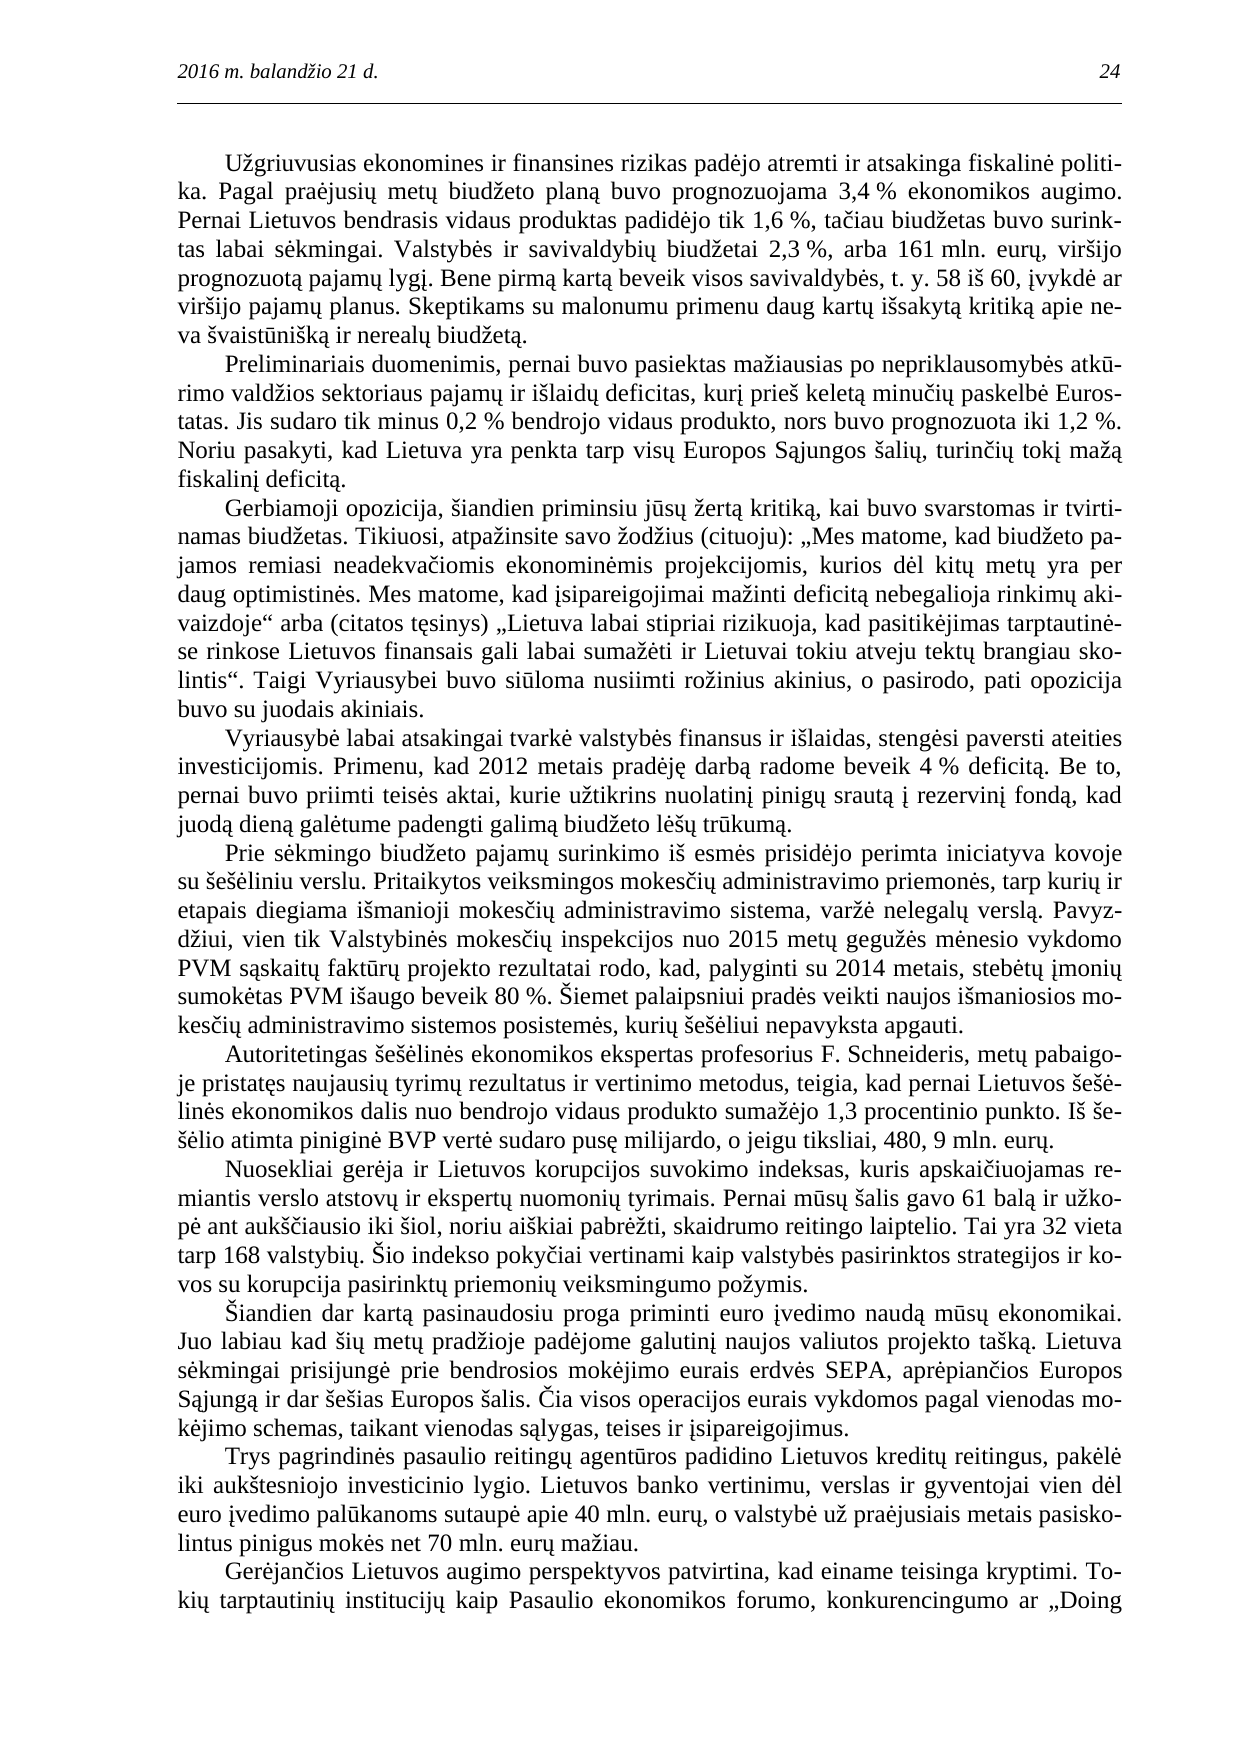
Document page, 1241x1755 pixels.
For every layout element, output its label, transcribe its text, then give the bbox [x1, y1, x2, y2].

text Au­to­ri­te­tin­gas še­šė­li­nės eko­no­mi­kos eks­per­tas pro­fe­so­rius F. Schnei­de­ris, me­tų pa­bai­go­je pri­sta­tęs nau­jau­sių ty­ri­mų re­zul­ta­tus ir ver­ti­ni­mo me­to­dus, tei­gia, kad per­nai Lie­tu­vos še­šė­li­nės eko­no­mi­kos da­lis nuo ben­dro­jo vi­daus pro­duk­to su­ma­žė­jo 1,3 pro­cen­ti­nio punk­to. Iš še­šė­lio at­im­ta pi­ni­gi­nė BVP ver­tė su­da­ro pu­sę mi­li­jar­do, o jei­gu tiks­liai, 480, 9 mln. eu­rų. [177, 1039, 1122, 1154]
text Ger­bia­mo­ji opo­zi­ci­ja, šian­dien pri­min­siu jū­sų žer­tą kri­ti­ką, kai bu­vo svars­to­mas ir tvir­ti­na­mas biu­dže­tas. Ti­kiuo­si, at­pa­žin­si­te sa­vo žo­džius (ci­tuo­ju): „Mes ma­to­me, kad biu­dže­to pa­ja­mos re­mia­si ne­adek­va­čio­mis eko­no­mi­nė­mis pro­jek­ci­jo­mis, ku­rios dėl ki­tų me­tų yra per daug op­ti­mis­ti­nės. Mes ma­to­me, kad įsi­pa­rei­go­ji­mai ma­žin­ti de­fi­ci­tą ne­be­ga­lio­ja rin­ki­mų aki­vaiz­do­je“ ar­ba (ci­ta­tos tę­si­nys) „Lie­tu­va la­bai stip­riai ri­zi­kuo­ja, kad pa­si­ti­kė­ji­mas tarp­tau­ti­nė­se rin­ko­se Lie­tu­vos fi­nan­sais ga­li la­bai su­ma­žė­ti ir Lie­tu­vai to­kiu at­ve­ju tek­tų bran­giau sko­lin­tis“. Tai­gi Vy­riau­sy­bei bu­vo siū­lo­ma nu­si­im­ti ro­ži­nius aki­nius, o pa­si­ro­do, pa­ti opo­zi­ci­ja bu­vo su juo­dais aki­niais. [177, 493, 1122, 723]
text Vy­riau­sy­bė la­bai at­sa­kin­gai tvar­kė vals­ty­bės fi­nan­sus ir iš­lai­das, sten­gė­si pa­vers­ti at­ei­ties in­ves­ti­ci­jo­mis. Pri­me­nu, kad 2012 me­tais pra­dė­ję dar­bą ra­do­me be­veik 4 % de­fi­ci­tą. Be to, per­nai bu­vo pri­im­ti tei­sės ak­tai, ku­rie už­tik­rins nuo­la­ti­nį pi­ni­gų srau­tą į re­zer­vi­nį fon­dą, kad juo­dą die­ną ga­lė­tu­me pa­deng­ti ga­li­mą biu­dže­to lė­šų trū­ku­mą. [177, 723, 1122, 838]
text Pre­li­mi­na­riais duo­me­ni­mis, per­nai bu­vo pa­siek­tas ma­žiau­sias po ne­pri­klau­so­my­bės at­kū­ri­mo val­džios sek­to­riaus pa­ja­mų ir iš­lai­dų de­fi­ci­tas, ku­rį prieš ke­le­tą mi­nu­čių pa­skel­bė Eu­ros­ta­tas. Jis su­da­ro tik mi­nus 0,2 % ben­dro­jo vi­daus pro­duk­to, nors bu­vo prog­no­zuo­ta iki 1,2 %. No­riu pa­sa­ky­ti, kad Lie­tu­va yra penk­ta tarp vi­sų Eu­ro­pos Są­jun­gos ša­lių, tu­rin­čių to­kį ma­žą fis­ka­li­nį de­fi­ci­tą. [177, 349, 1122, 493]
text Už­griu­vu­sias eko­no­mi­nes ir fi­nan­si­nes ri­zi­kas pa­dė­jo at­rem­ti ir at­sa­kin­ga fis­ka­li­nė po­li­ti­ka. Pa­gal pra­ėju­sių me­tų biu­dže­to pla­ną bu­vo prog­no­zuo­ja­ma 3,4 % eko­no­mi­kos au­gi­mo. Per­nai Lie­tu­vos ben­dra­sis vi­daus pro­duk­tas pa­di­dė­jo tik 1,6 %, ta­čiau biu­dže­tas bu­vo su­rink­tas la­bai sėk­min­gai. Vals­ty­bės ir sa­vi­val­dy­bių biu­dže­tai 2,3 %, ar­ba 161 mln. eu­rų, vir­ši­jo prog­no­zuo­tą pa­ja­mų ly­gį. Be­ne pir­mą kar­tą be­veik vi­sos sa­vi­val­dy­bės, t. y. 58 iš 60, įvyk­dė ar vir­ši­jo pa­ja­mų pla­nus. Skep­ti­kams su ma­lo­nu­mu pri­me­nu daug kar­tų iš­sa­ky­tą kri­ti­ką apie ne­va švais­tū­niš­ką ir ne­re­a­lų biu­dže­tą. [177, 148, 1122, 349]
text Ge­rė­jan­čios Lie­tu­vos au­gi­mo per­spek­ty­vos pa­tvir­ti­na, kad ei­na­me tei­sin­ga kryp­ti­mi. To­kių tarp­tau­ti­nių ins­ti­tu­ci­jų kaip Pa­sau­lio eko­no­mi­kos fo­ru­mo, kon­ku­ren­cin­gu­mo ar „Doing [177, 1556, 1122, 1614]
text Nuo­sek­liai ge­rė­ja ir Lie­tu­vos ko­rup­ci­jos su­vo­ki­mo in­dek­sas, ku­ris ap­skai­čiuo­ja­mas re­mian­tis ver­slo at­sto­vų ir eks­per­tų nuo­mo­nių ty­ri­mais. Per­nai mū­sų ša­lis ga­vo 61 ba­lą ir už­ko­pė ant aukš­čiau­sio iki šiol, no­riu aiš­kiai pa­brėž­ti, skaid­ru­mo rei­tin­go laip­te­lio. Tai yra 32 vie­ta tarp 168 vals­ty­bių. Šio in­dek­so po­ky­čiai ver­ti­na­mi kaip vals­ty­bės pa­si­rink­tos stra­te­gi­jos ir ko­vos su ko­rup­ci­ja pa­si­rink­tų prie­mo­nių veiks­min­gu­mo po­žy­mis. [177, 1154, 1122, 1298]
text Trys pa­grin­di­nės pa­sau­lio rei­tin­gų agen­tū­ros pa­di­di­no Lie­tu­vos kre­di­tų rei­tin­gus, pa­kė­lė iki aukš­tes­nio­jo in­ves­ti­ci­nio ly­gio. Lie­tu­vos ban­ko ver­ti­ni­mu, ver­slas ir gy­ven­to­jai vien dėl eu­ro įve­di­mo pa­lū­ka­noms su­tau­pė apie 40 mln. eu­rų, o vals­ty­bė už pra­ėju­siais me­tais pa­si­sko­lin­tus pi­ni­gus mo­kės net 70 mln. eu­rų ma­žiau. [177, 1441, 1122, 1556]
text Šian­dien dar kar­tą pa­si­nau­do­siu pro­ga pri­min­ti eu­ro įve­di­mo nau­dą mū­sų eko­no­mi­kai. Juo la­biau kad šių me­tų pra­džio­je pa­dė­jo­me ga­lu­ti­nį nau­jos va­liu­tos pro­jek­to taš­ką. Lie­tu­va sėk­min­gai pri­si­jun­gė prie ben­dro­sios mo­kė­ji­mo eu­rais erd­vės SEPA, ap­rė­pian­čios Eu­ro­pos Są­jun­gą ir dar še­šias Eu­ro­pos ša­lis. Čia vi­sos ope­ra­ci­jos eu­rais vyk­do­mos pa­gal vie­no­das mo­kė­ji­mo sche­mas, tai­kant vie­no­das są­ly­gas, tei­ses ir įsi­pa­rei­go­ji­mus. [177, 1298, 1122, 1441]
text Prie sėk­min­go biu­dže­to pa­ja­mų su­rin­ki­mo iš es­mės pri­si­dė­jo per­im­ta ini­cia­ty­va ko­vo­je su še­šė­li­niu ver­slu. Pri­tai­ky­tos veiks­min­gos mo­kes­čių ad­mi­nist­ra­vi­mo prie­mo­nės, tarp ku­rių ir eta­pais die­gia­ma iš­ma­nio­ji mo­kes­čių ad­mi­nist­ra­vi­mo sis­te­ma, var­žė ne­le­ga­lų ver­slą. Pa­vyz­džiui, vien tik Vals­ty­bi­nės mo­kes­čių ins­pek­ci­jos nuo 2015 me­tų ge­gu­žės mė­ne­sio vyk­do­mo PVM są­skai­tų fak­tū­rų pro­jek­to re­zul­ta­tai ro­do, kad, pa­ly­gin­ti su 2014 me­tais, ste­bė­tų įmo­nių su­mo­kė­tas PVM iš­au­go be­veik 80 %. Šie­met pa­laips­niui pra­dės veik­ti nau­jos iš­ma­nio­sios mo­kes­čių ad­mi­nist­ra­vi­mo sis­te­mos po­sis­te­mės, ku­rių še­šė­liui ne­pa­vyks­ta ap­gau­ti. [177, 838, 1122, 1039]
